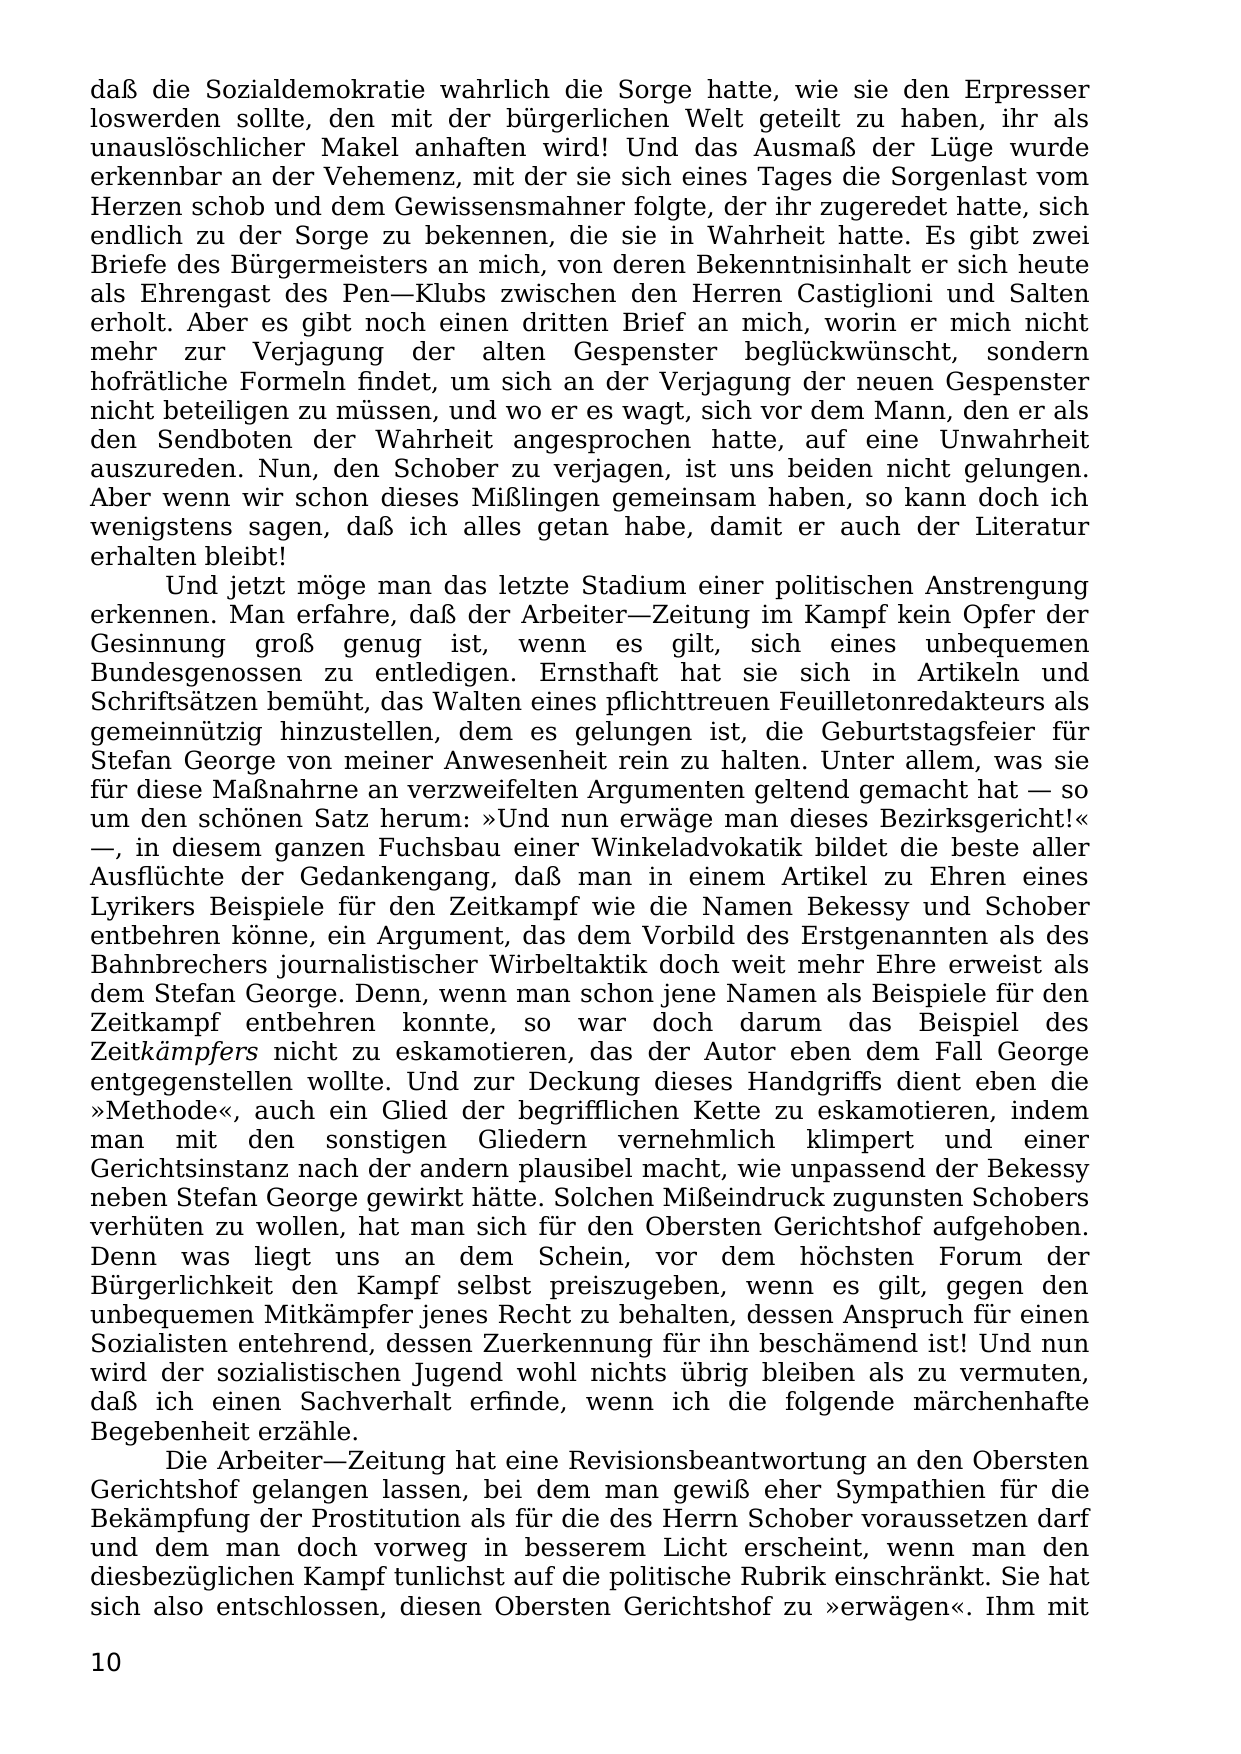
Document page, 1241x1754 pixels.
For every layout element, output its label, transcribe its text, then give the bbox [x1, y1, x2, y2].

text Die Arbeiter—Zeitung hat eine Revisionsbeantwortung an den Obersten Gerichtshof gelangen lassen, bei dem man gewiß eher Sympathien für die Bekämpfung der Prostitution als für die des Herrn Schober voraussetzen darf und dem man doch vorweg in besserem Licht erscheint, wenn man den diesbezüglichen Kampf tunlichst auf die politische Rubrik einschränkt. Sie hat sich also entschlossen, diesen Obersten Gerichtshof zu »erwägen«. Ihm mit [90, 1446, 1091, 1621]
text daß die Sozialdemokratie wahrlich die Sorge hatte, wie sie den Erpresser loswerden sollte, den mit der bürgerlichen Welt geteilt zu haben, ihr als unauslöschlicher Makel anhaften wird! Und das Ausmaß der Lüge wurde erkennbar an der Vehemenz, mit der sie sich eines Tages die Sorgenlast vom Herzen schob und dem Gewissensmahner folgte, der ihr zugeredet hatte, sich endlich zu der Sorge zu bekennen, die sie in Wahrheit hatte. Es gibt zwei Briefe des Bürgermeisters an mich, von deren Bekenntnisinhalt er sich heute als Ehrengast des Pen—Klubs zwischen den Herren Castiglioni und Salten erholt. Aber es gibt noch einen dritten Brief an mich, worin er mich nicht mehr zur Verjagung der alten Gespenster beglückwünscht, sondern hofrätliche Formeln findet, um sich an der Verjagung der neuen Gespenster nicht beteiligen zu müssen, und wo er es wagt, sich vor dem Mann, den er als den Sendboten der Wahrheit angesprochen hatte, auf eine Unwahrheit auszureden. Nun, den Schober zu verjagen, ist uns beiden nicht gelungen. Aber wenn wir schon dieses Mißlingen gemeinsam haben, so kann doch ich wenigstens sagen, daß ich alles getan habe, damit er auch der Literatur erhalten bleibt! [90, 75, 1091, 571]
text Und jetzt möge man das letzte Stadium einer politischen Anstrengung erkennen. Man erfahre, daß der Arbeiter—Zeitung im Kampf kein Opfer der Gesinnung groß genug ist, wenn es gilt, sich eines unbequemen Bundesgenossen zu entledigen. Ernsthaft hat sie sich in Artikeln und Schriftsätzen bemüht, das Walten eines pflichttreuen Feuilletonredakteurs als gemeinnützig hinzustellen, dem es gelungen ist, die Geburtstagsfeier für Stefan George von meiner Anwesenheit rein zu halten. Unter allem, was sie für diese Maßnahrne an verzweifelten Argumenten geltend gemacht hat — so um den schönen Satz herum: »Und nun erwäge man dieses Bezirksgericht!« —, in diesem ganzen Fuchsbau einer Winkeladvokatik bildet die beste aller Ausflüchte der Gedankengang, daß man in einem Artikel zu Ehren eines Lyrikers Beispiele für den Zeitkampf wie die Namen Bekessy und Schober entbehren könne, ein Argument, das dem Vorbild des Erstgenannten als des Bahnbrechers journalistischer Wirbeltaktik doch weit mehr Ehre erweist als dem Stefan George. Denn, wenn man schon jene Namen als Beispiele für den Zeitkampf entbehren konnte, so war doch darum das Beispiel des Zeitkämpfers nicht zu eskamotieren, das der Autor eben dem Fall George entgegenstellen wollte. Und zur Deckung dieses Handgriffs dient eben die »Methode«, auch ein Glied der begrifflichen Kette zu eskamotieren, indem man mit den sonstigen Gliedern vernehmlich klimpert und einer Gerichtsinstanz nach der andern plausibel macht, wie unpassend der Bekessy neben Stefan George gewirkt hätte. Solchen Mißeindruck zugunsten Schobers verhüten zu wollen, hat man sich für den Obersten Gerichtshof aufgehoben. Denn was liegt uns an dem Schein, vor dem höchsten Forum der Bürgerlichkeit den Kampf selbst preiszugeben, wenn es gilt, gegen den unbequemen Mitkämpfer jenes Recht zu behalten, dessen Anspruch für einen Sozialisten entehrend, dessen Zuerkennung für ihn beschämend ist! Und nun wird der sozialistischen Jugend wohl nichts übrig bleiben als zu vermuten, daß ich einen Sachverhalt erfinde, wenn ich die folgende märchenhafte Begebenheit erzähle. [90, 571, 1091, 1446]
